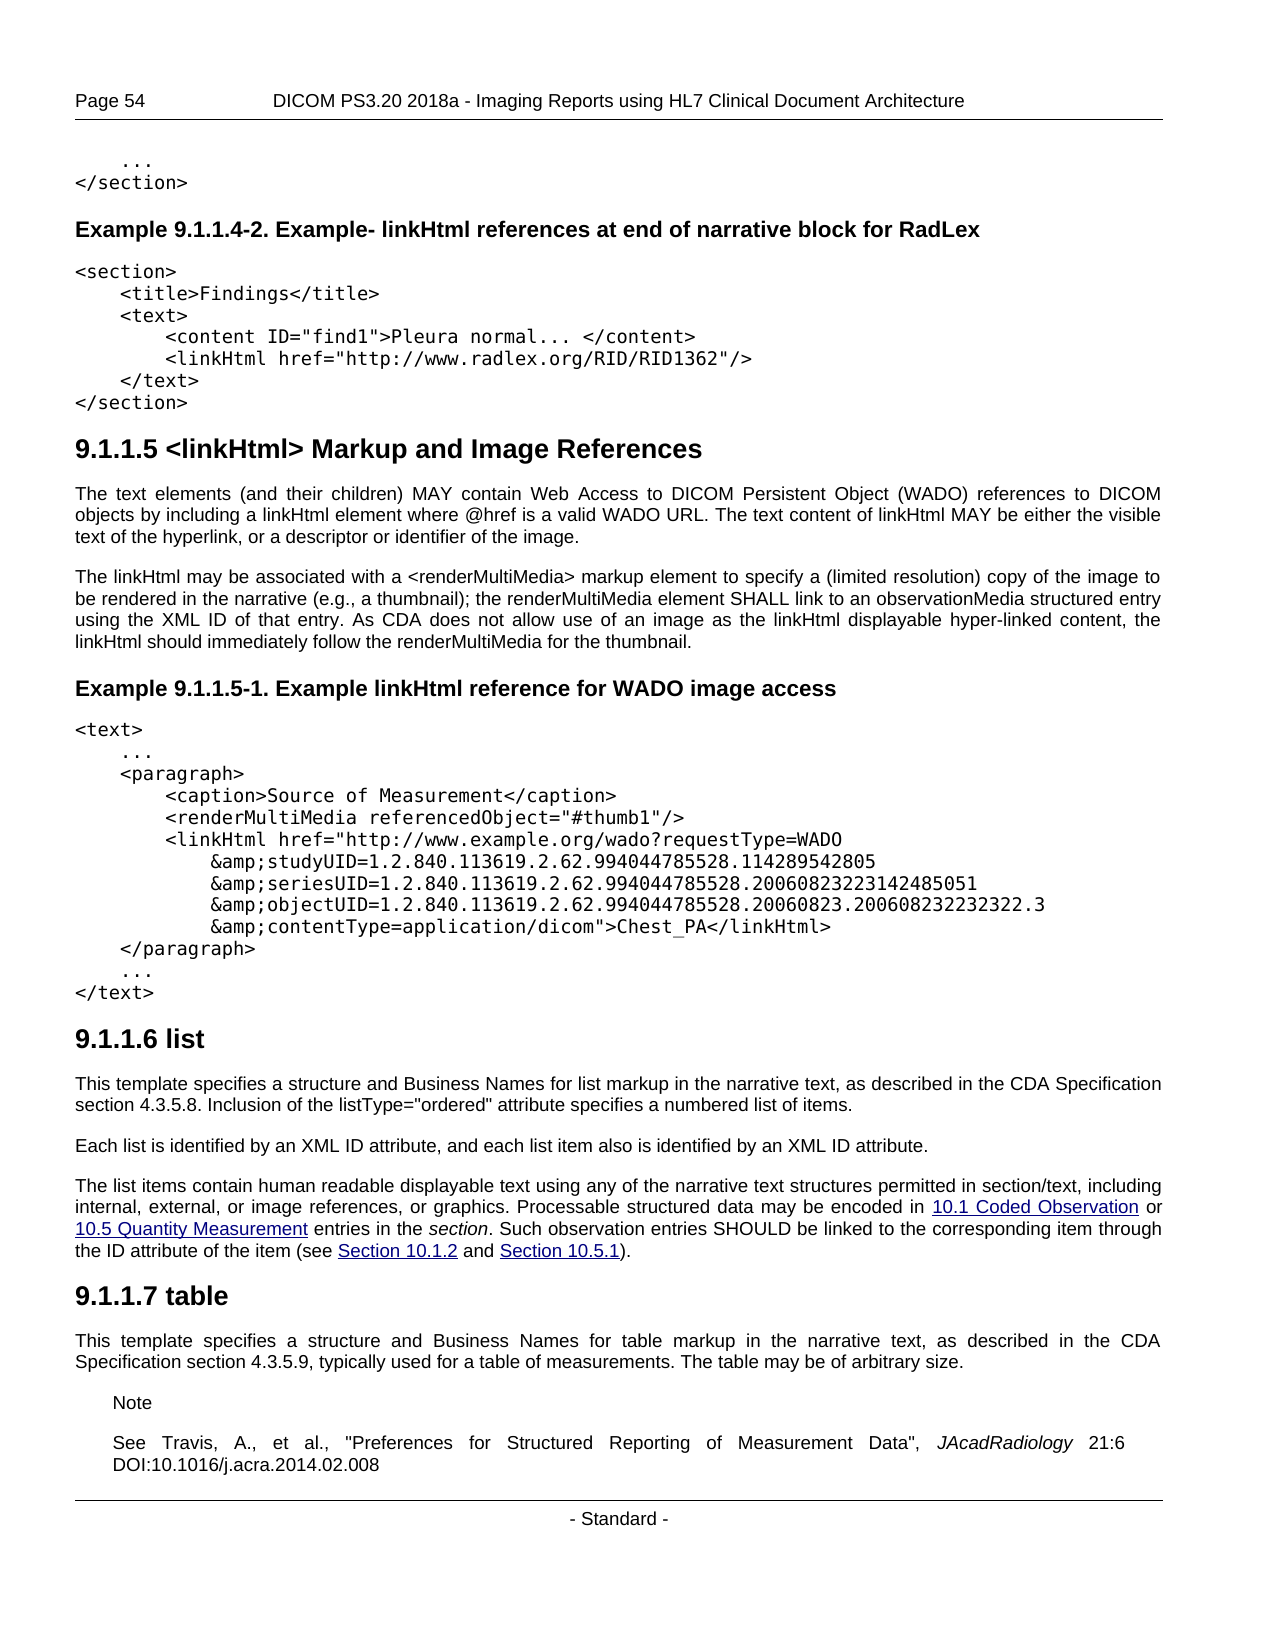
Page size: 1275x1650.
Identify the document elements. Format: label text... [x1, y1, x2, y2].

text <text> ... <paragraph> <caption>Source of Measurement</caption> <renderMultiMedia referencedObject="#thumb1"/> <linkHtml href="http://www.example.org/wado?requestType=WADO &amp;studyUID=1.2.840.113619.2.62.994044785528.114289542805 &amp;seriesUID=1.2.840.113619.2.62.994044785528.20060823223142485051 &amp;objectUID=1.2.840.113619.2.62.994044785528.20060823.200608232232322.3 &amp;contentType=application/dicom">Chest_PA</linkHtml> </paragraph> ... </text> [75, 719, 1162, 1004]
text Each list is identified by an XML ID attribute, and each list item also is identified by an XML ID attribute. [75, 1134, 1162, 1156]
text Example 9.1.1.4-2. Example- linkHtml references at end of narrative block for RadLex [75, 216, 1162, 242]
text 9.1.1.7 table [75, 1280, 1162, 1311]
text ... </section> [75, 150, 1162, 194]
text Note [112, 1392, 1125, 1413]
text <section> <title>Findings</title> <text> <content ID="find1">Pleura normal... </content> <linkHtml href="http://www.radlex.org/RID/RID1362"/> </text> </section> [75, 261, 1162, 414]
text This template specifies a structure and Business Names for list markup in the narrative text, as described in the CDA Specification section 4.3.5.8. Inclusion of the listType="ordered" attribute specifies a numbered list of items. [75, 1073, 1162, 1116]
text The list items contain human readable displayable text using any of the narrative text structures permitted in section/text, including internal, external, or image references, or graphics. Processable structured data may be encoded in 10.1 Coded Observation or 10.5 Quantity Measurement entries in the section. Such observation entries SHOULD be linked to the corresponding item through the ID attribute of the item (see Section 10.1.2 and Section 10.5.1). [75, 1175, 1162, 1261]
text The linkHtml may be associated with a <renderMultiMedia> markup element to specify a (limited resolution) copy of the image to be rendered in the narrative (e.g., a thumbnail); the renderMultiMedia element SHALL link to an observationMedia structured entry using the XML ID of that entry. As CDA does not allow use of an image as the linkHtml displayable hyper-linked content, the linkHtml should immediately follow the renderMultiMedia for the thumbnail. [75, 566, 1162, 652]
text This template specifies a structure and Business Names for table markup in the narrative text, as described in the CDA Specification section 4.3.5.9, typically used for a table of measurements. The table may be of arbitrary size. [75, 1330, 1162, 1373]
text 9.1.1.5 <linkHtml> Markup and Image References [75, 433, 1162, 464]
text Example 9.1.1.5-1. Example linkHtml reference for WADO image access [75, 675, 1162, 701]
text See Travis, A., et al., "Preferences for Structured Reporting of Measurement Data", JAcadRadiology 21:6 DOI:10.1016/j.acra.2014.02.008 [112, 1432, 1125, 1475]
text The text elements (and their children) MAY contain Web Access to DICOM Persistent Object (WADO) references to DICOM objects by including a linkHtml element where @href is a valid WADO URL. The text content of linkHtml MAY be either the visible text of the hyperlink, or a descriptor or identifier of the image. [75, 483, 1162, 547]
text 9.1.1.6 list [75, 1023, 1162, 1054]
